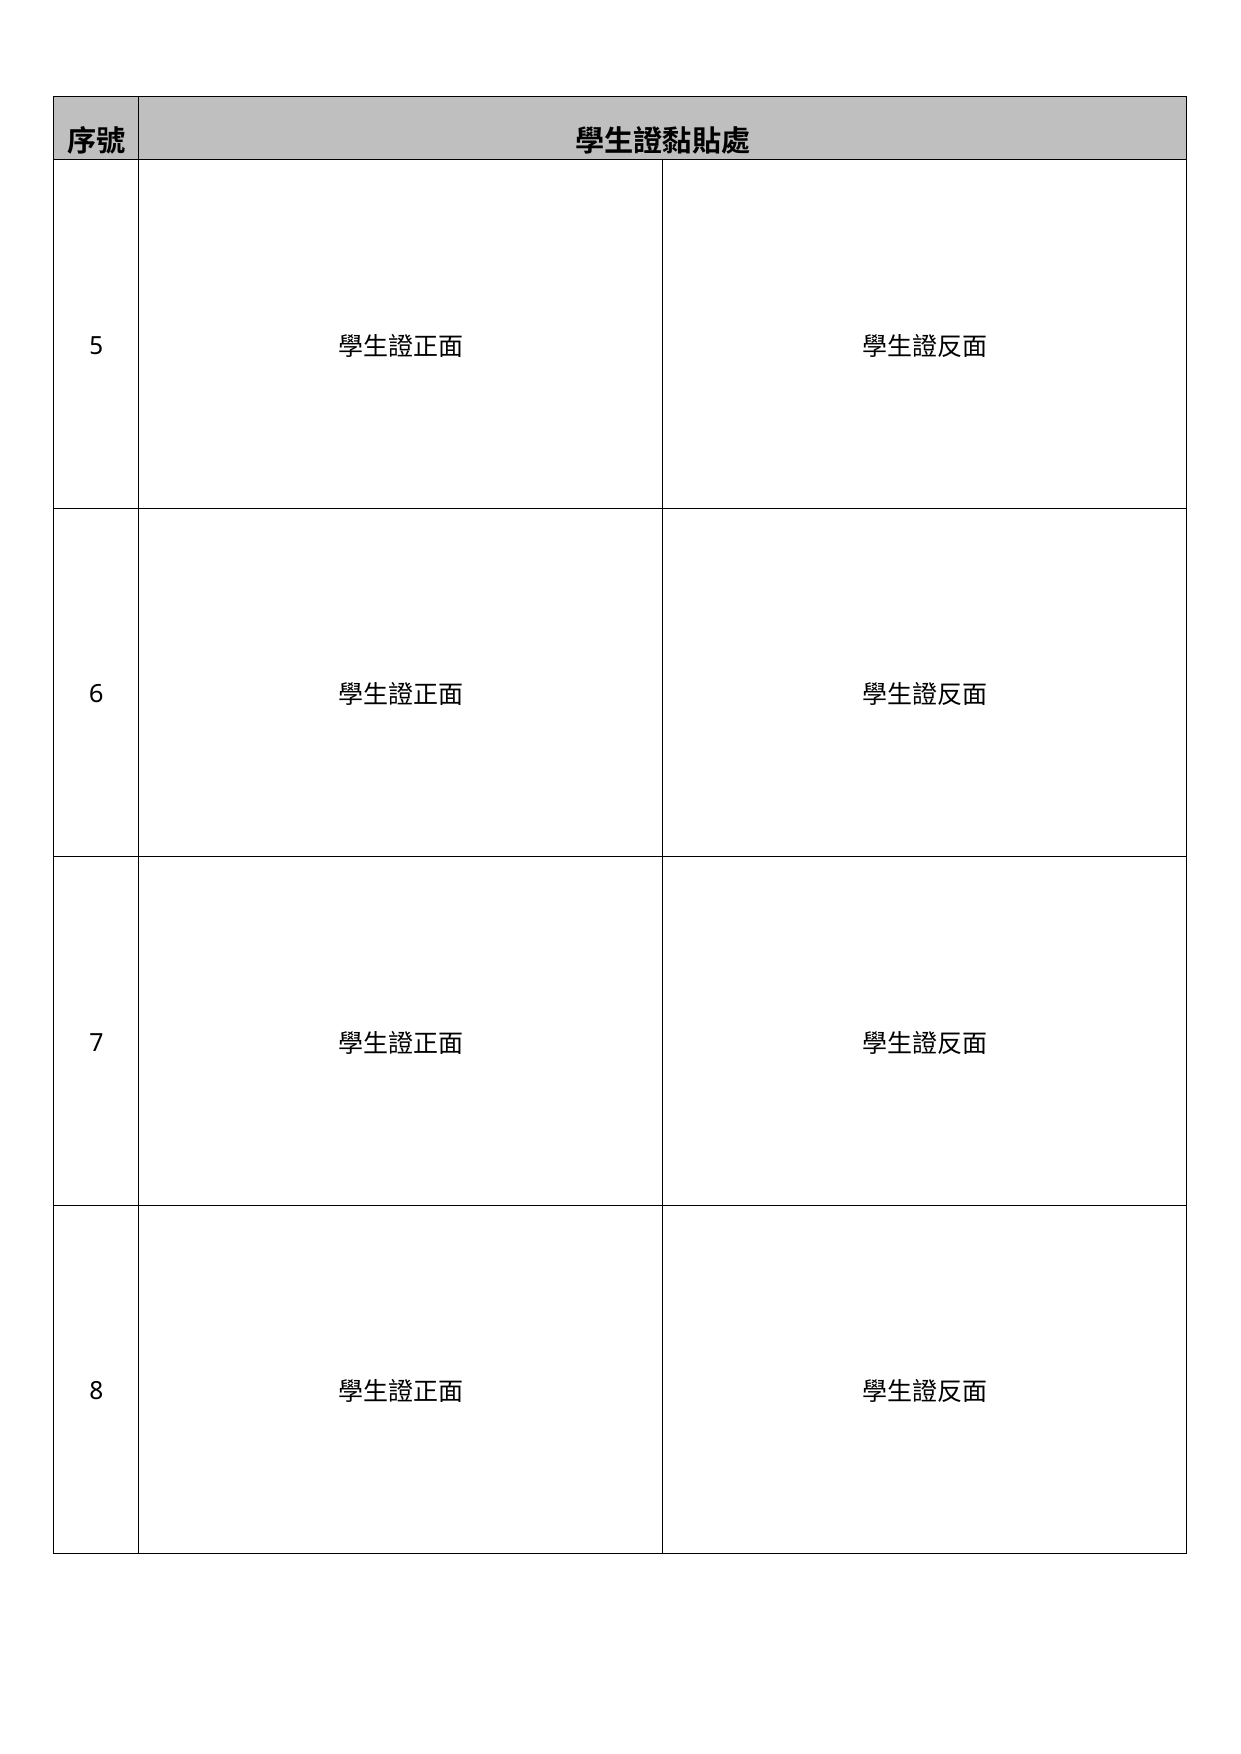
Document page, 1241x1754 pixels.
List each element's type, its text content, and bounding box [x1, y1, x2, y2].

table_cell 學生證正面 [139, 509, 662, 856]
table_header 序號 [54, 97, 138, 159]
table_cell 5 [54, 160, 138, 508]
table_cell 學生證正面 [139, 160, 662, 508]
table_cell 7 [54, 857, 138, 1204]
table_cell 學生證反面 [663, 160, 1186, 508]
table_cell 8 [54, 1206, 138, 1553]
table_cell 學生證正面 [139, 1206, 662, 1553]
table_cell 學生證正面 [139, 857, 662, 1204]
table_cell 學生證反面 [663, 509, 1186, 856]
table_cell 學生證反面 [663, 857, 1186, 1204]
table_cell 學生證反面 [663, 1206, 1186, 1553]
table_header 學生證黏貼處 [139, 97, 1186, 159]
table_cell 6 [54, 509, 138, 856]
